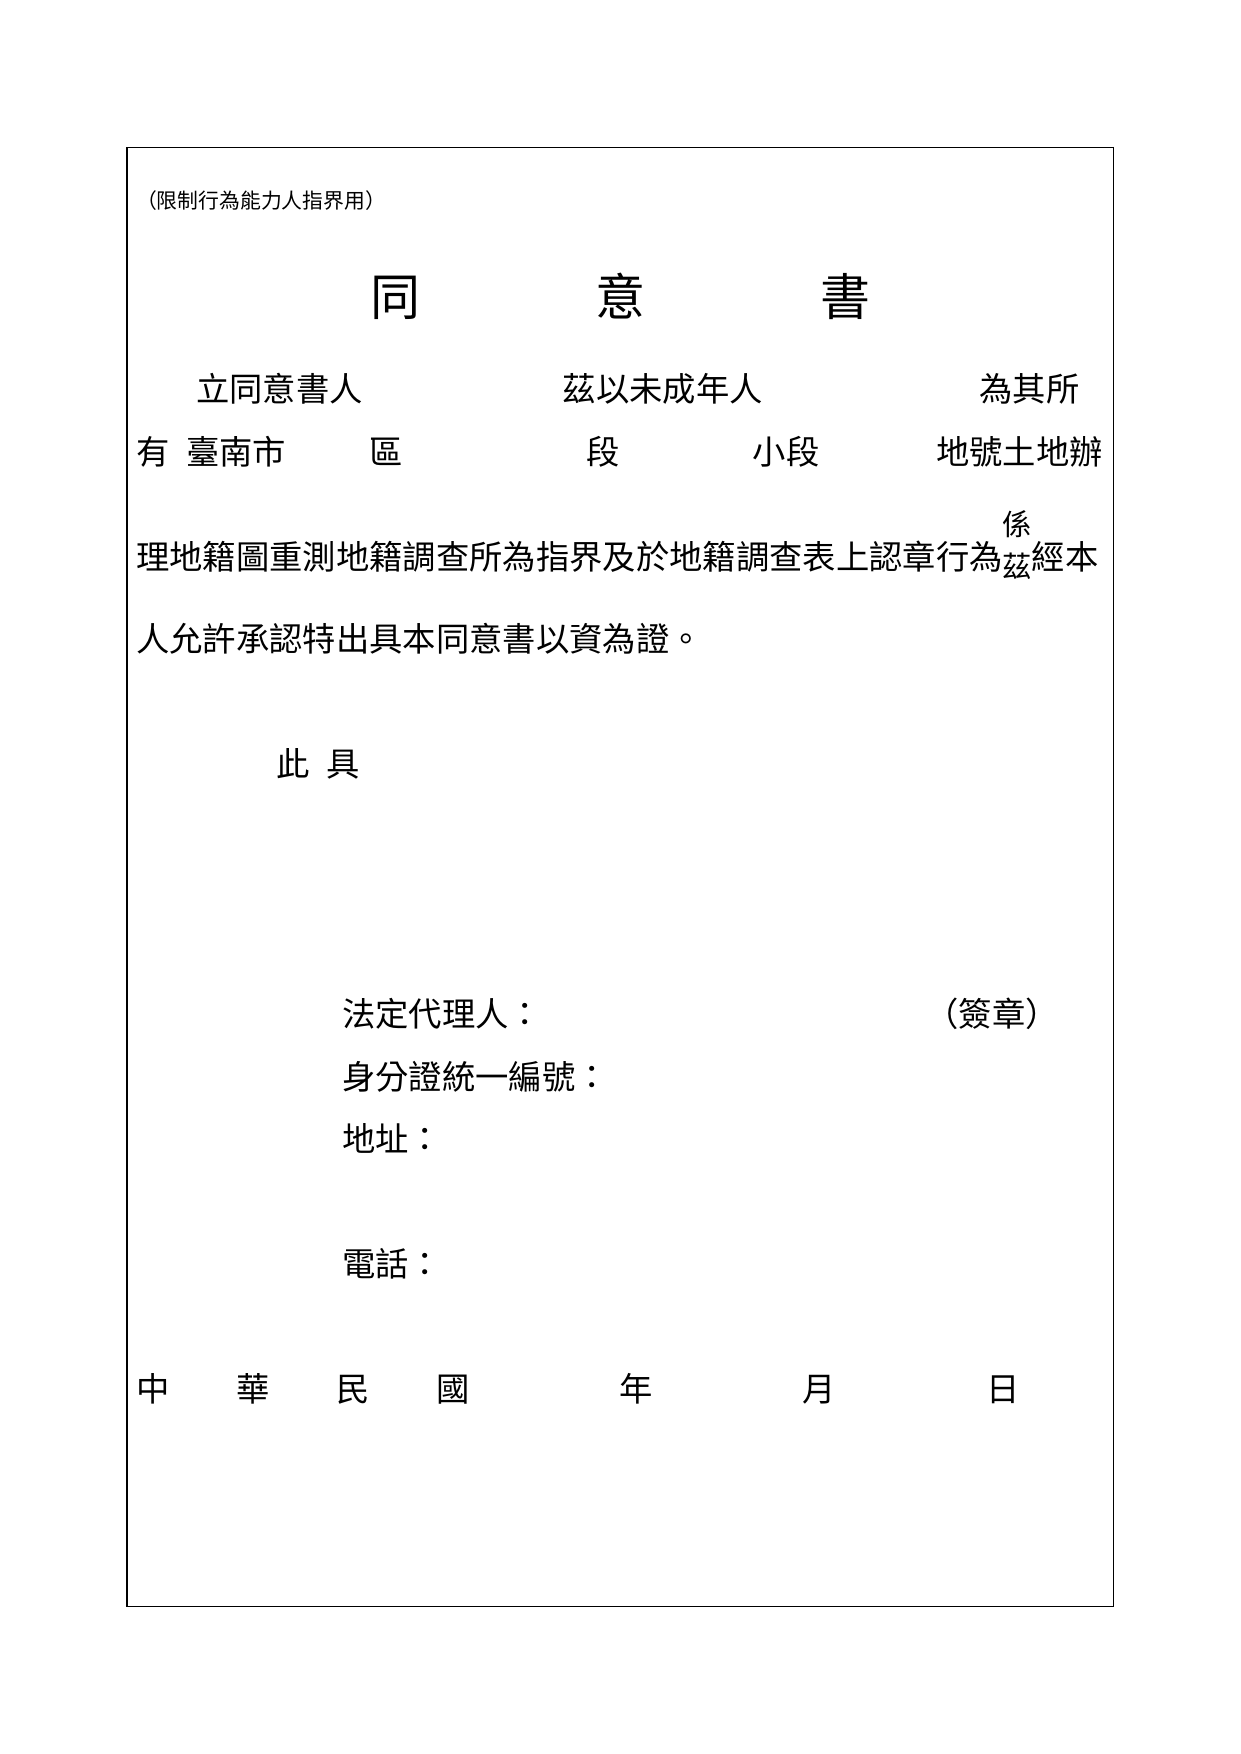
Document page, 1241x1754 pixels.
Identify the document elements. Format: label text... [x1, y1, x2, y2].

text 此 具 [136, 721, 1104, 783]
text （限制行為能力人指界用） [136, 158, 1104, 221]
text 電話： [136, 1221, 1104, 1283]
text 身分證統一編號： [136, 1033, 1104, 1096]
text 法定代理人： （簽章） [136, 971, 1104, 1033]
text 立同意書人 茲以未成年人 為其所有 臺南市 區 段 小段 地號土地辦理地籍圖重測地籍調查所為指界及於地籍調查表上認章行為係茲經本人允許承認特出具本同意書以資為證。 [136, 346, 1104, 658]
text 地址： [136, 1096, 1104, 1158]
text 中 華 民 國 年 月 日 [136, 1346, 1104, 1408]
text 同 意 書 [136, 221, 1104, 346]
